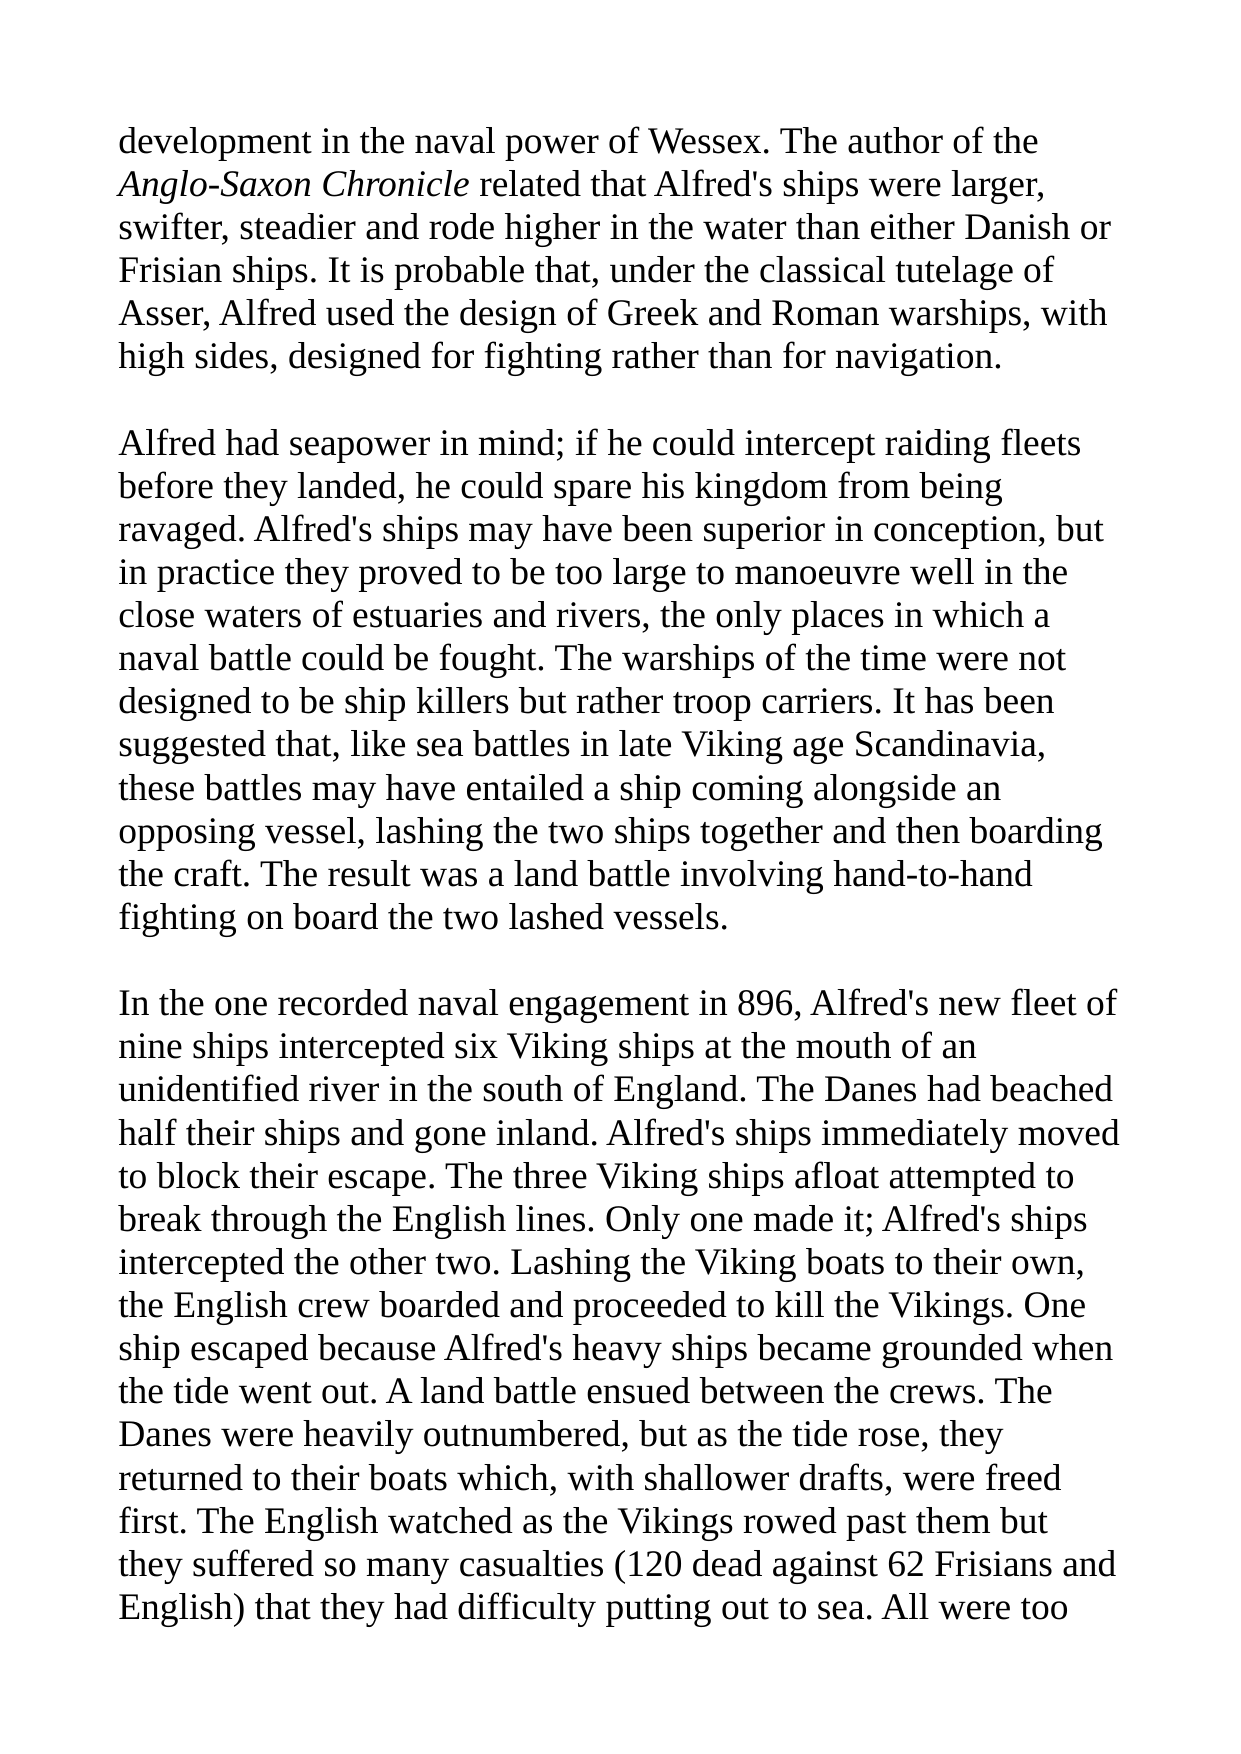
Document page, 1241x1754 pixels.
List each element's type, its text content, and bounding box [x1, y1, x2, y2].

text In the one recorded naval engagement in 896, Alfred's new fleet of nine ships intercepted six Viking ships at the mouth of an unidentified river in the south of England. The Danes had beached half their ships and gone inland. Alfred's ships immediately moved to block their escape. The three Viking ships afloat attempted to break through the English lines. Only one made it; Alfred's ships intercepted the other two. Lashing the Viking boats to their own, the English crew boarded and proceeded to kill the Vikings. One ship escaped because Alfred's heavy ships became grounded when the tide went out. A land battle ensued between the crews. The Danes were heavily outnumbered, but as the tide rose, they returned to their boats which, with shallower drafts, were freed first. The English watched as the Vikings rowed past them but they suffered so many casualties (120 dead against 62 Frisians and English) that they had difficulty putting out to sea. All were too [118, 981, 1122, 1627]
text development in the naval power of Wessex. The author of the Anglo-Saxon Chronicle related that Alfred's ships were larger, swifter, steadier and rode higher in the water than either Danish or Frisian ships. It is probable that, under the classical tutelage of Asser, Alfred used the design of Greek and Roman warships, with high sides, designed for fighting rather than for navigation. [118, 118, 1122, 377]
text Alfred had seapower in mind; if he could intercept raiding fleets before they landed, he could spare his kingdom from being ravaged. Alfred's ships may have been superior in conception, but in practice they proved to be too large to manoeuvre well in the close waters of estuaries and rivers, the only places in which a naval battle could be fought. The warships of the time were not designed to be ship killers but rather troop carriers. It has been suggested that, like sea battles in late Viking age Scandinavia, these battles may have entailed a ship coming alongside an opposing vessel, lashing the two ships together and then boarding the craft. The result was a land battle involving hand-to-hand fighting on board the two lashed vessels. [118, 420, 1122, 937]
